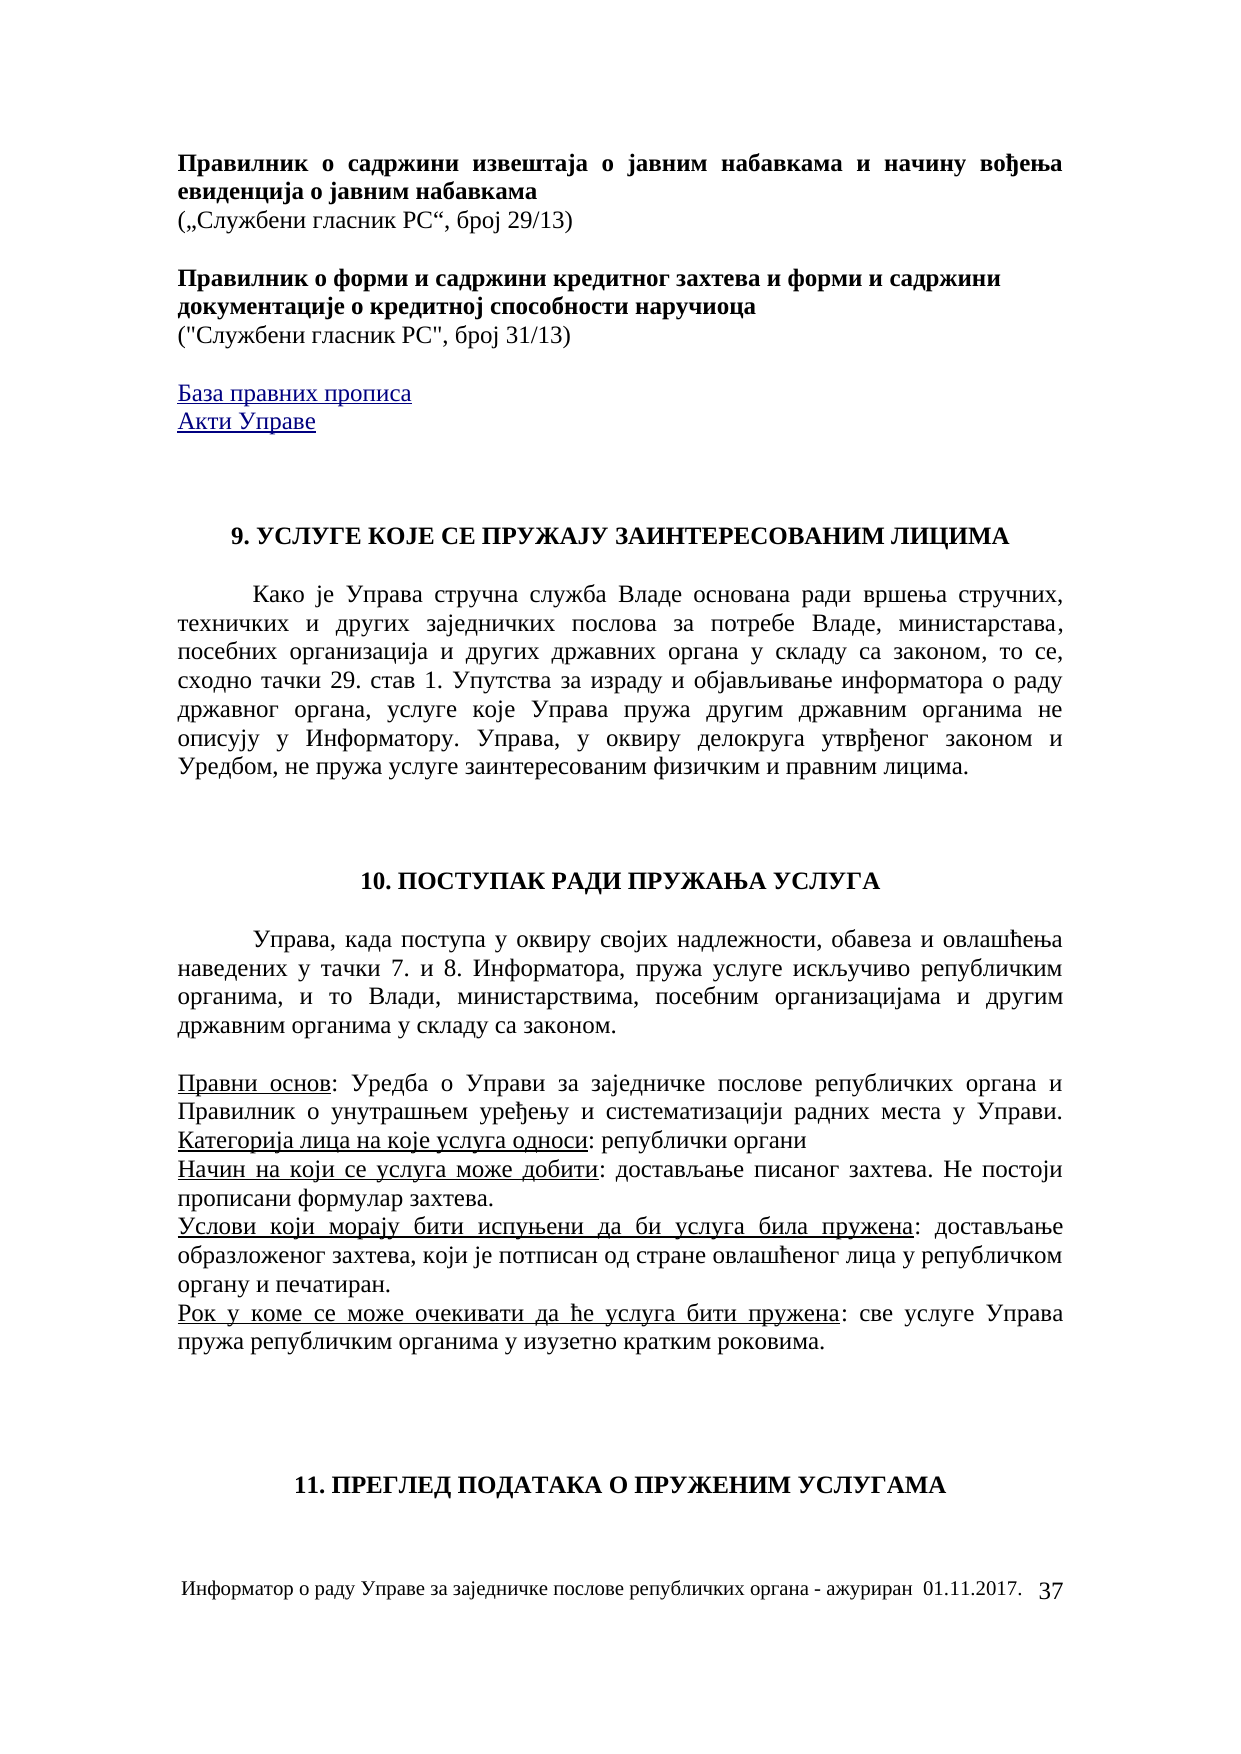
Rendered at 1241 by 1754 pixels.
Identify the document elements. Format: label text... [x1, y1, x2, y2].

text Управа, када поступа у оквиру својих надлежности, обавеза и овлашћења наведених у тачки 7. и 8. Информатора, пружа услуге искључиво републичким органима, и то Влади, министарствима, посебним организацијама и другим државним органима у складу са законом. [177, 924, 1063, 1039]
text Правилник о форми и садржини кредитног захтева и форми и садржини документације о кредитној способности наручиоца [177, 263, 1063, 320]
text 9. УСЛУГЕ КОЈЕ СЕ ПРУЖАЈУ ЗАИНТЕРЕСОВАНИМ ЛИЦИМА [177, 521, 1063, 550]
text Правилник о садржини извештаја о јавним набавкама и начину вођења евиденција о јавним набавкама [177, 148, 1063, 205]
text Рок у коме се може очекивати да ће услуга бити пружена: све услуге Управа пружа републичким органима у изузетно кратким роковима. [177, 1298, 1063, 1355]
text („Службени гласник РС“, број 29/13) [177, 205, 1063, 234]
text Правни основ: Уредба о Управи за заједничке послове републичких органа и Правилник о унутрашњем уређењу и систематизацији радних места у Управи. Категорија лица на које услуга односи: републички органи [177, 1068, 1063, 1154]
text 11. ПРЕГЛЕД ПОДАТАКА О ПРУЖЕНИМ УСЛУГАМА [177, 1470, 1063, 1499]
text Како је Управа стручна служба Владе основана ради вршења стручних, техничких и других заједничких послова за потребе Владе, министарстава, посебних организација и других државних органа у складу са законом, то се, сходно тачки 29. став 1. Упутства за израду и објављивање информатора о раду државног органа, услуге које Управа пружа другим државним органима не описују у Информатору. Управа, у оквиру делокруга утврђеног законом и Уредбом, не пружа услуге заинтересованим физичким и правним лицима. [177, 579, 1063, 780]
text Услови који морају бити испуњени да би услуга била пружена: достављање образложеног захтева, који је потписан од стране овлашћеног лица у републичком органу и печатиран. [177, 1211, 1063, 1298]
text Акти Управе [177, 406, 1063, 435]
text База правних прописа [177, 378, 1063, 406]
text 10. ПОСТУПАК РАДИ ПРУЖАЊА УСЛУГА [177, 866, 1063, 895]
text ("Службени гласник РС", број 31/13) [177, 320, 1063, 349]
text Начин на који се услуга може добити: достављање писаног захтева. Не постоји прописани формулар захтева. [177, 1154, 1063, 1211]
